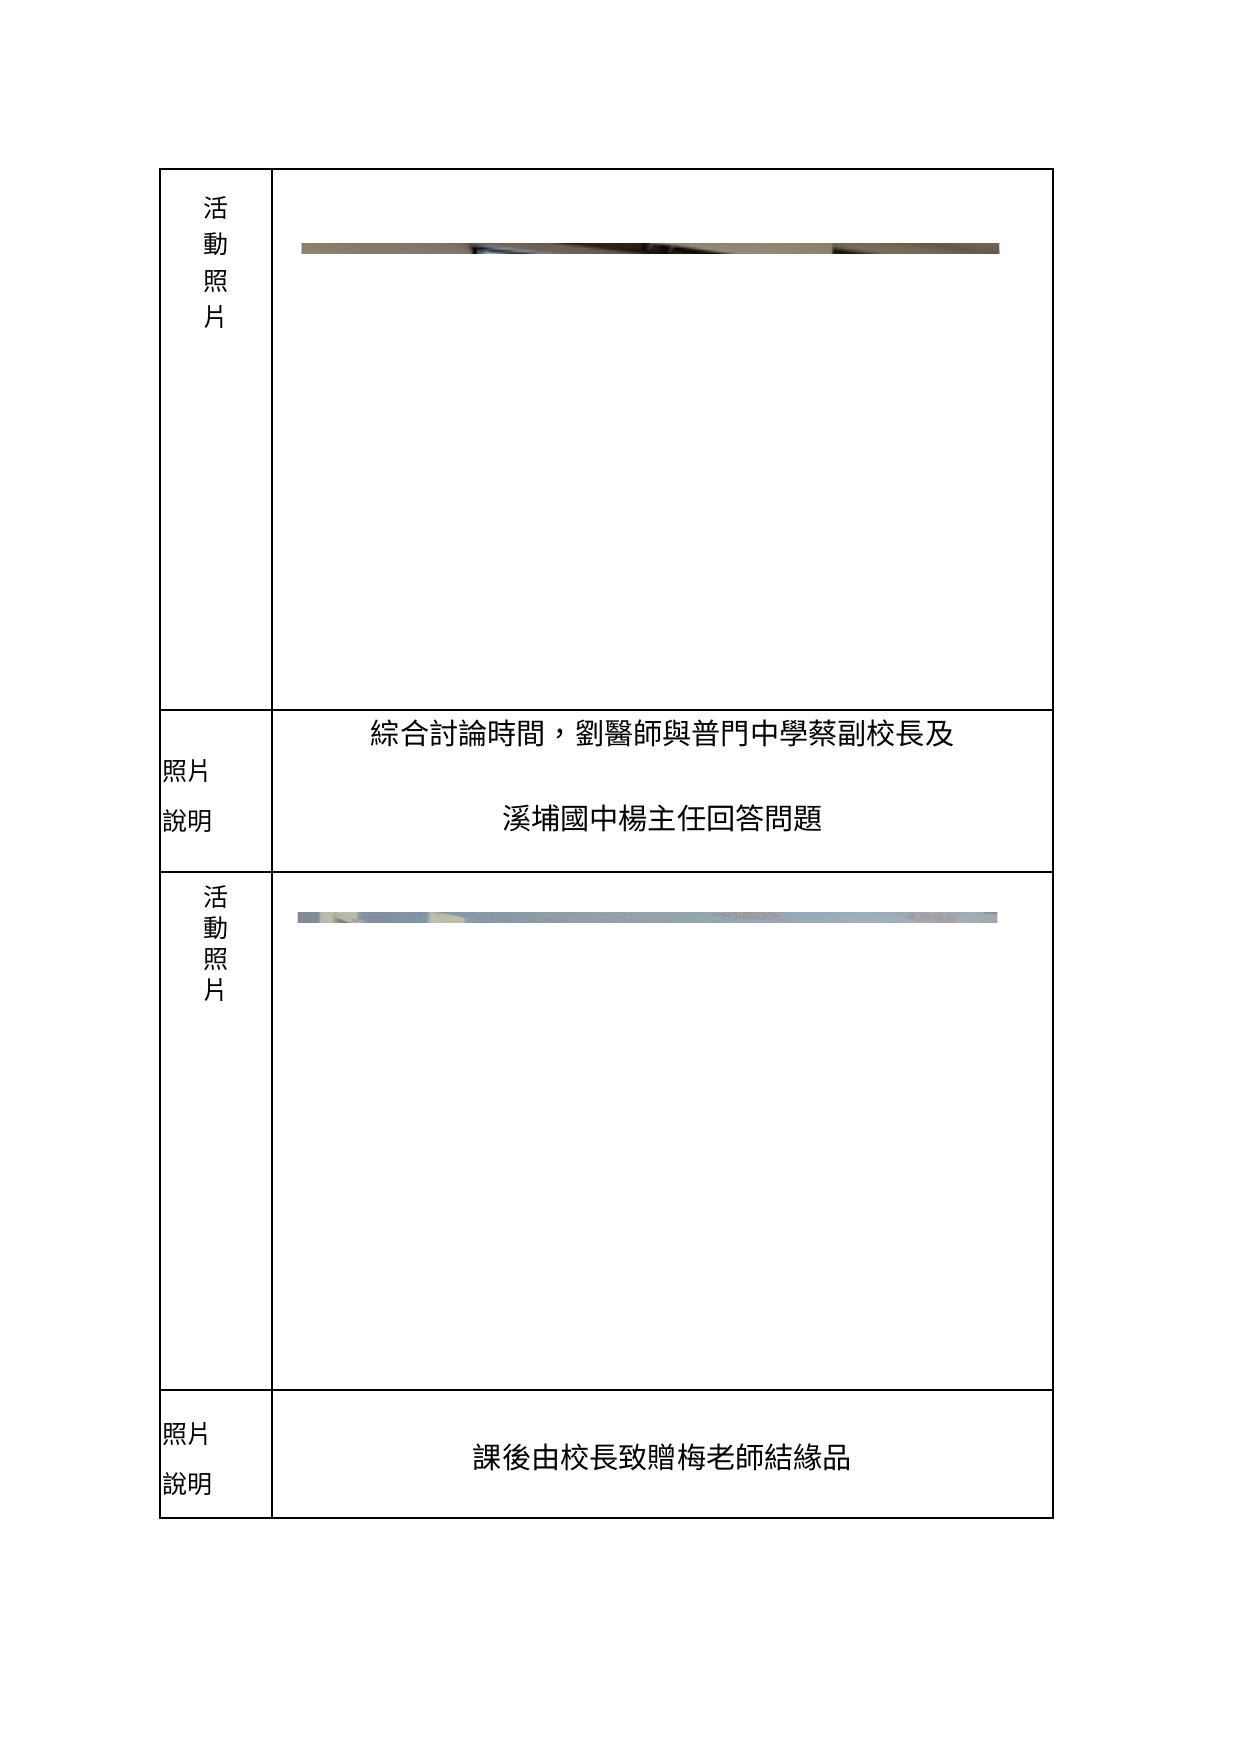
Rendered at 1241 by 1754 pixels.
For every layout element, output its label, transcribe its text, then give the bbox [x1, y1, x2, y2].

table_cell 課後由校長致贈梅老師結緣品 [273, 1391, 1052, 1517]
table_cell [273, 873, 1052, 1389]
table_header 活 動 照 片 [161, 170, 271, 709]
table_cell 照片 說明 [161, 711, 271, 871]
table_header [273, 170, 1052, 709]
table_cell 活 動 照 片 [161, 873, 271, 1389]
table_cell 綜合討論時間，劉醫師與普門中學蔡副校長及 溪埔國中楊主任回答問題 [273, 711, 1052, 871]
picture [300, 243, 1002, 254]
table_cell 照片 說明 [161, 1391, 271, 1517]
picture [297, 912, 998, 923]
